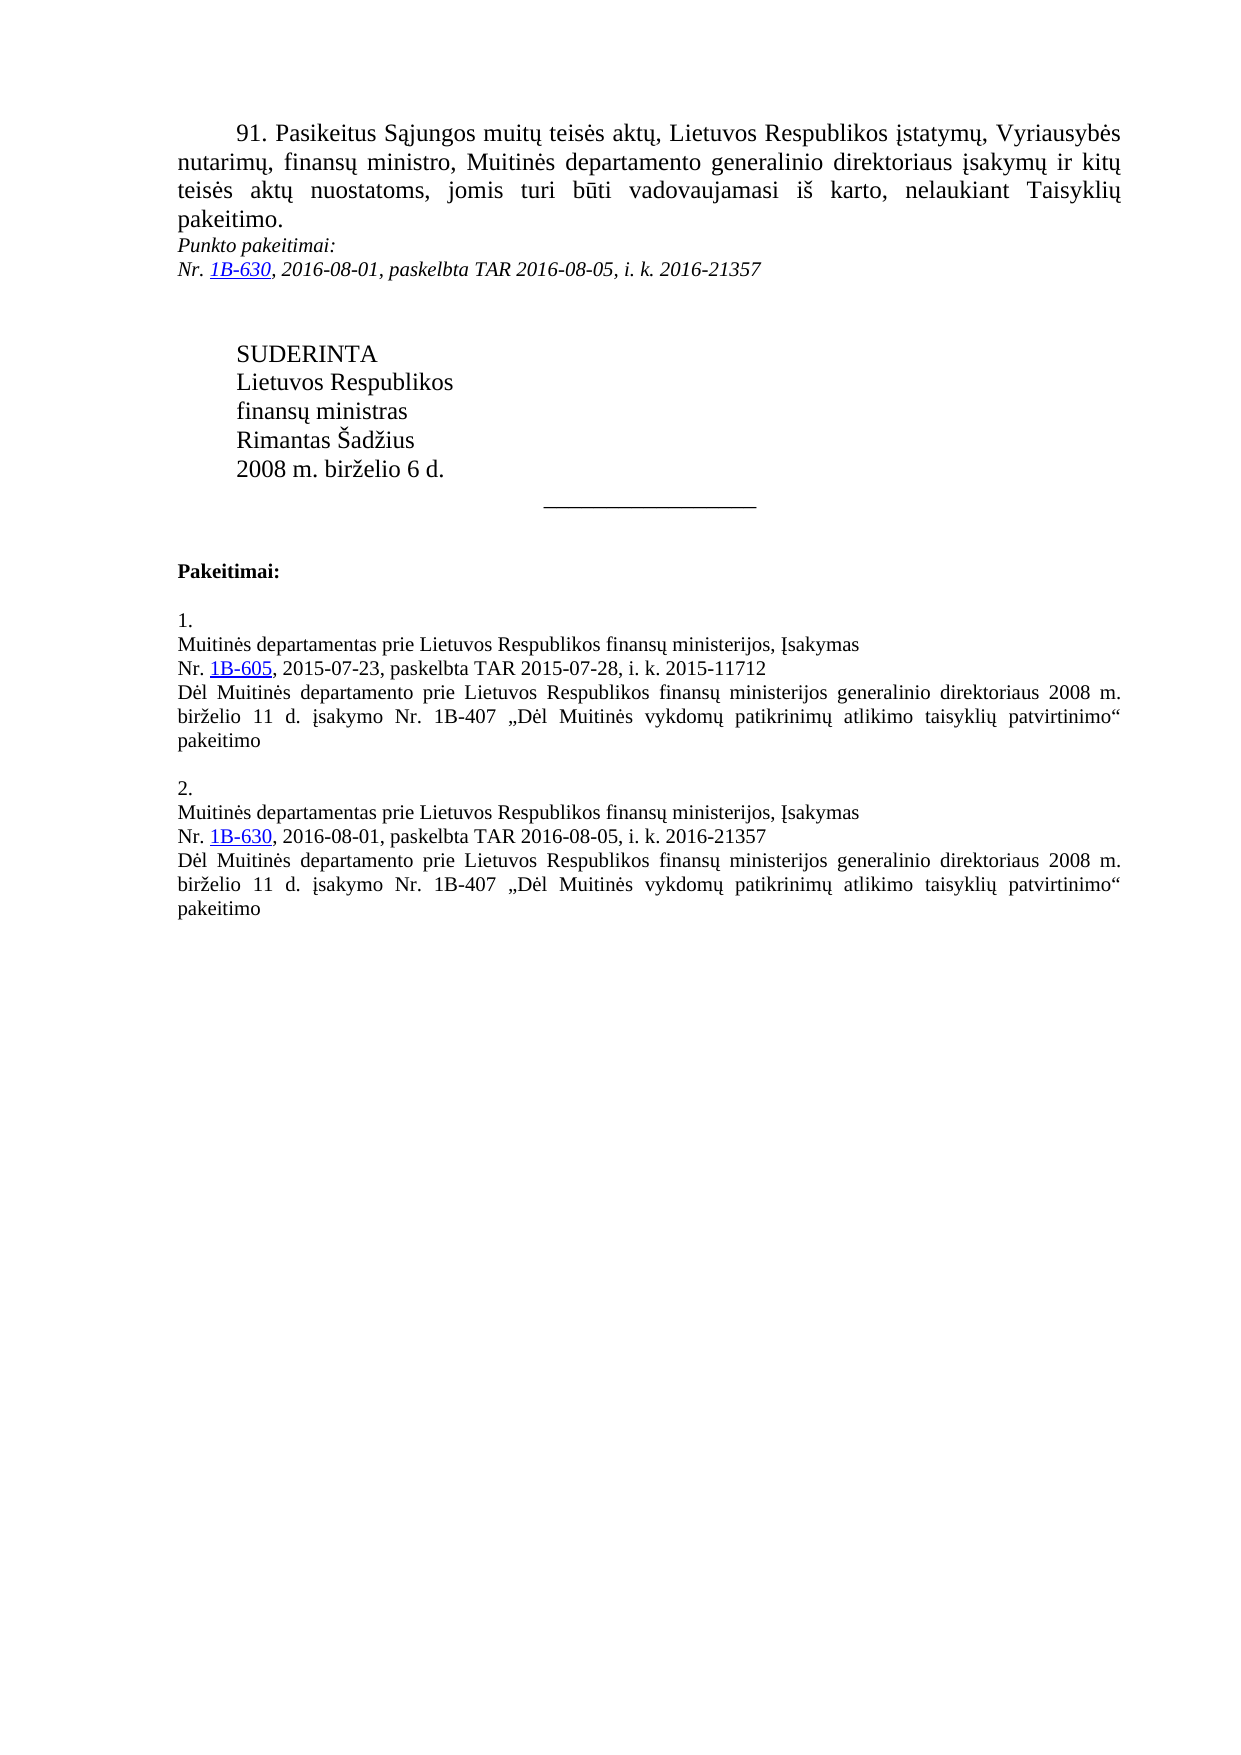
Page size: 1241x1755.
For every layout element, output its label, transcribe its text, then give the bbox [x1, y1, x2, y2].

text Nr. 1B-630, 2016-08-01, paskelbta TAR 2016-08-05, i. k. 2016-21357 [177, 824, 1122, 848]
text 2008 m. birželio 6 d. [177, 454, 1122, 482]
text 1. [177, 607, 1122, 632]
text Dėl Muitinės departamento prie Lietuvos Respublikos finansų ministerijos generalinio direktoriaus 2008 m. birželio 11 d. įsakymo Nr. 1B-407 „Dėl Muitinės vykdomų patikrinimų atlikimo taisyklių patvirtinimo“ pakeitimo [177, 680, 1122, 752]
text Muitinės departamentas prie Lietuvos Respublikos finansų ministerijos, Įsakymas [177, 800, 1122, 824]
text Dėl Muitinės departamento prie Lietuvos Respublikos finansų ministerijos generalinio direktoriaus 2008 m. birželio 11 d. įsakymo Nr. 1B-407 „Dėl Muitinės vykdomų patikrinimų atlikimo taisyklių patvirtinimo“ pakeitimo [177, 848, 1122, 920]
text Rimantas Šadžius [177, 425, 1122, 454]
text 91. Pasikeitus Sąjungos muitų teisės aktų, Lietuvos Respublikos įstatymų, Vyriausybės nutarimų, finansų ministro, Muitinės departamento generalinio direktoriaus įsakymų ir kitų teisės aktų nuostatoms, jomis turi būti vadovaujamasi iš karto, nelaukiant Taisyklių pakeitimo. [177, 118, 1122, 233]
text 2. [177, 776, 1122, 800]
text Nr. 1B-630, 2016-08-01, paskelbta TAR 2016-08-05, i. k. 2016-21357 [177, 257, 1122, 281]
text Muitinės departamentas prie Lietuvos Respublikos finansų ministerijos, Įsakymas [177, 632, 1122, 656]
text _________________ [177, 482, 1122, 511]
text Nr. 1B-605, 2015-07-23, paskelbta TAR 2015-07-28, i. k. 2015-11712 [177, 656, 1122, 680]
text SUDERINTA [177, 339, 1122, 367]
text Lietuvos Respublikos [177, 367, 1122, 396]
text Punkto pakeitimai: [177, 233, 1122, 257]
text Pakeitimai: [177, 559, 1122, 583]
text finansų ministras [177, 396, 1122, 425]
